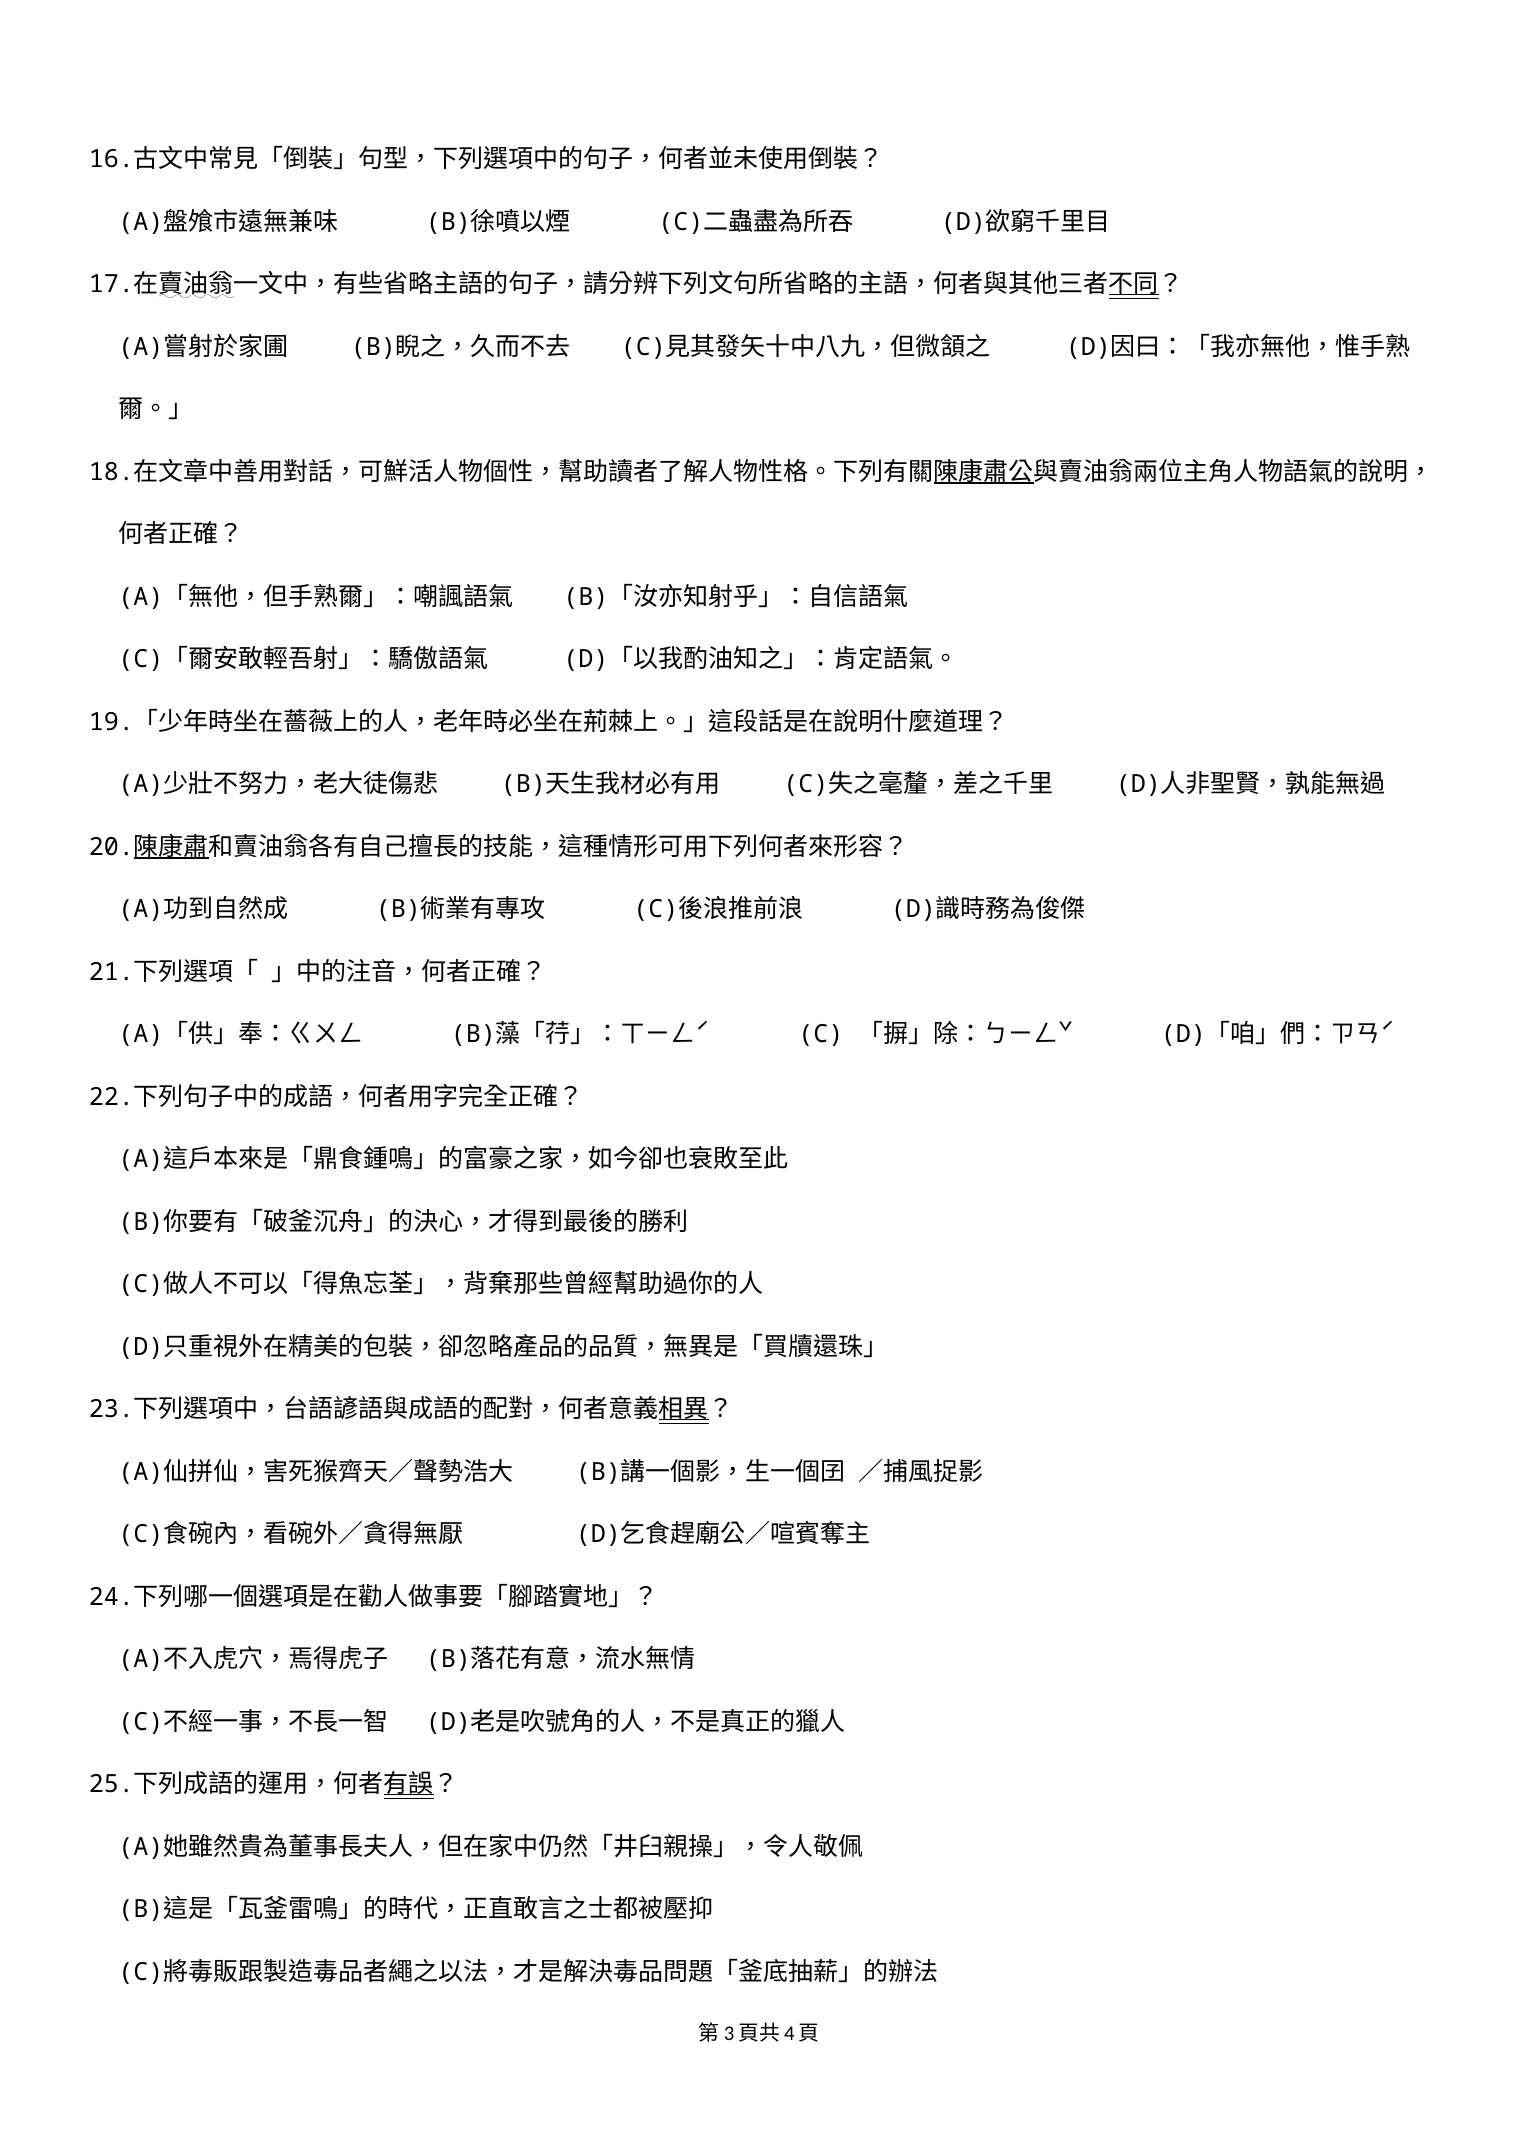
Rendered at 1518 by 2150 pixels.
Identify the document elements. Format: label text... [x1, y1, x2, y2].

text (A)這戶本來是「鼎食鍾鳴」的富豪之家，如今卻也衰敗至此 [118, 1115, 1429, 1177]
text 22.下列句子中的成語，何者用字完全正確？ [89, 1052, 1429, 1115]
text 24.下列哪一個選項是在勸人做事要「腳踏實地」？ [89, 1552, 1429, 1615]
text 23.下列選項中，台語諺語與成語的配對，何者意義相異？ [89, 1365, 1429, 1427]
text 18.在文章中善用對話，可鮮活人物個性，幫助讀者了解人物性格。下列有關陳康肅公與賣油翁兩位主角人物語氣的說明， [89, 427, 1429, 490]
text (A)仙拼仙，害死猴齊天／聲勢浩大 (B)講一個影，生一個囝 ／捕風捉影 [118, 1427, 1429, 1490]
text 何者正確？ [118, 490, 1429, 552]
text (C)做人不可以「得魚忘荃」，背棄那些曾經幫助過你的人 [118, 1240, 1429, 1302]
text (A)少壯不努力，老大徒傷悲 (B)天生我材必有用 (C)失之毫釐，差之千里 (D)人非聖賢，孰能無過 [118, 740, 1429, 802]
text (A)功到自然成 (B)術業有專攻 (C)後浪推前浪 (D)識時務為俊傑 [118, 865, 1429, 927]
text (B)你要有「破釜沉舟」的決心，才得到最後的勝利 [118, 1177, 1429, 1240]
text 19.「少年時坐在薔薇上的人，老年時必坐在荊棘上。」這段話是在說明什麼道理？ [89, 677, 1429, 740]
text (D)只重視外在精美的包裝，卻忽略產品的品質，無異是「買牘還珠」 [118, 1302, 1429, 1365]
text 20.陳康肅和賣油翁各有自己擅長的技能，這種情形可用下列何者來形容？ [89, 802, 1429, 865]
text 17.在賣油翁一文中，有些省略主語的句子，請分辨下列文句所省略的主語，何者與其他三者不同？ [89, 240, 1429, 302]
text (A)「無他，但手熟爾」：嘲諷語氣 (B)「汝亦知射乎」：自信語氣 [118, 552, 1429, 615]
text (A)「供」奉：ㄍㄨㄥ (B)藻「荇」：ㄒㄧㄥˊ (C) 「摒」除：ㄅㄧㄥˇ (D)「咱」們：ㄗㄢˊ [118, 990, 1429, 1052]
text (A)不入虎穴，焉得虎子 (B)落花有意，流水無情 [118, 1615, 1429, 1677]
text (A)她雖然貴為董事長夫人，但在家中仍然「井臼親操」，令人敬佩 [118, 1802, 1429, 1865]
text (C)將毒販跟製造毒品者繩之以法，才是解決毒品問題「釜底抽薪」的辦法 [118, 1927, 1429, 1990]
text (C)「爾安敢輕吾射」：驕傲語氣 (D)「以我酌油知之」：肯定語氣。 [118, 615, 1429, 677]
text (A)嘗射於家圃 (B)睨之，久而不去 (C)見其發矢十中八九，但微頷之 (D)因曰：「我亦無他，惟手熟爾。」 [118, 302, 1429, 427]
text (C)不經一事，不長一智 (D)老是吹號角的人，不是真正的獵人 [118, 1677, 1429, 1740]
text (B)這是「瓦釜雷鳴」的時代，正直敢言之士都被壓抑 [118, 1865, 1429, 1927]
text (C)食碗內，看碗外／貪得無厭 (D)乞食趕廟公／喧賓奪主 [118, 1490, 1429, 1552]
text 16.古文中常見「倒裝」句型，下列選項中的句子，何者並未使用倒裝？ [89, 115, 1429, 177]
text (A)盤飧市遠無兼味 (B)徐噴以煙 (C)二蟲盡為所吞 (D)欲窮千里目 [118, 177, 1429, 240]
text 25.下列成語的運用，何者有誤？ [89, 1740, 1429, 1802]
text 21.下列選項「 」中的注音，何者正確？ [89, 927, 1429, 990]
